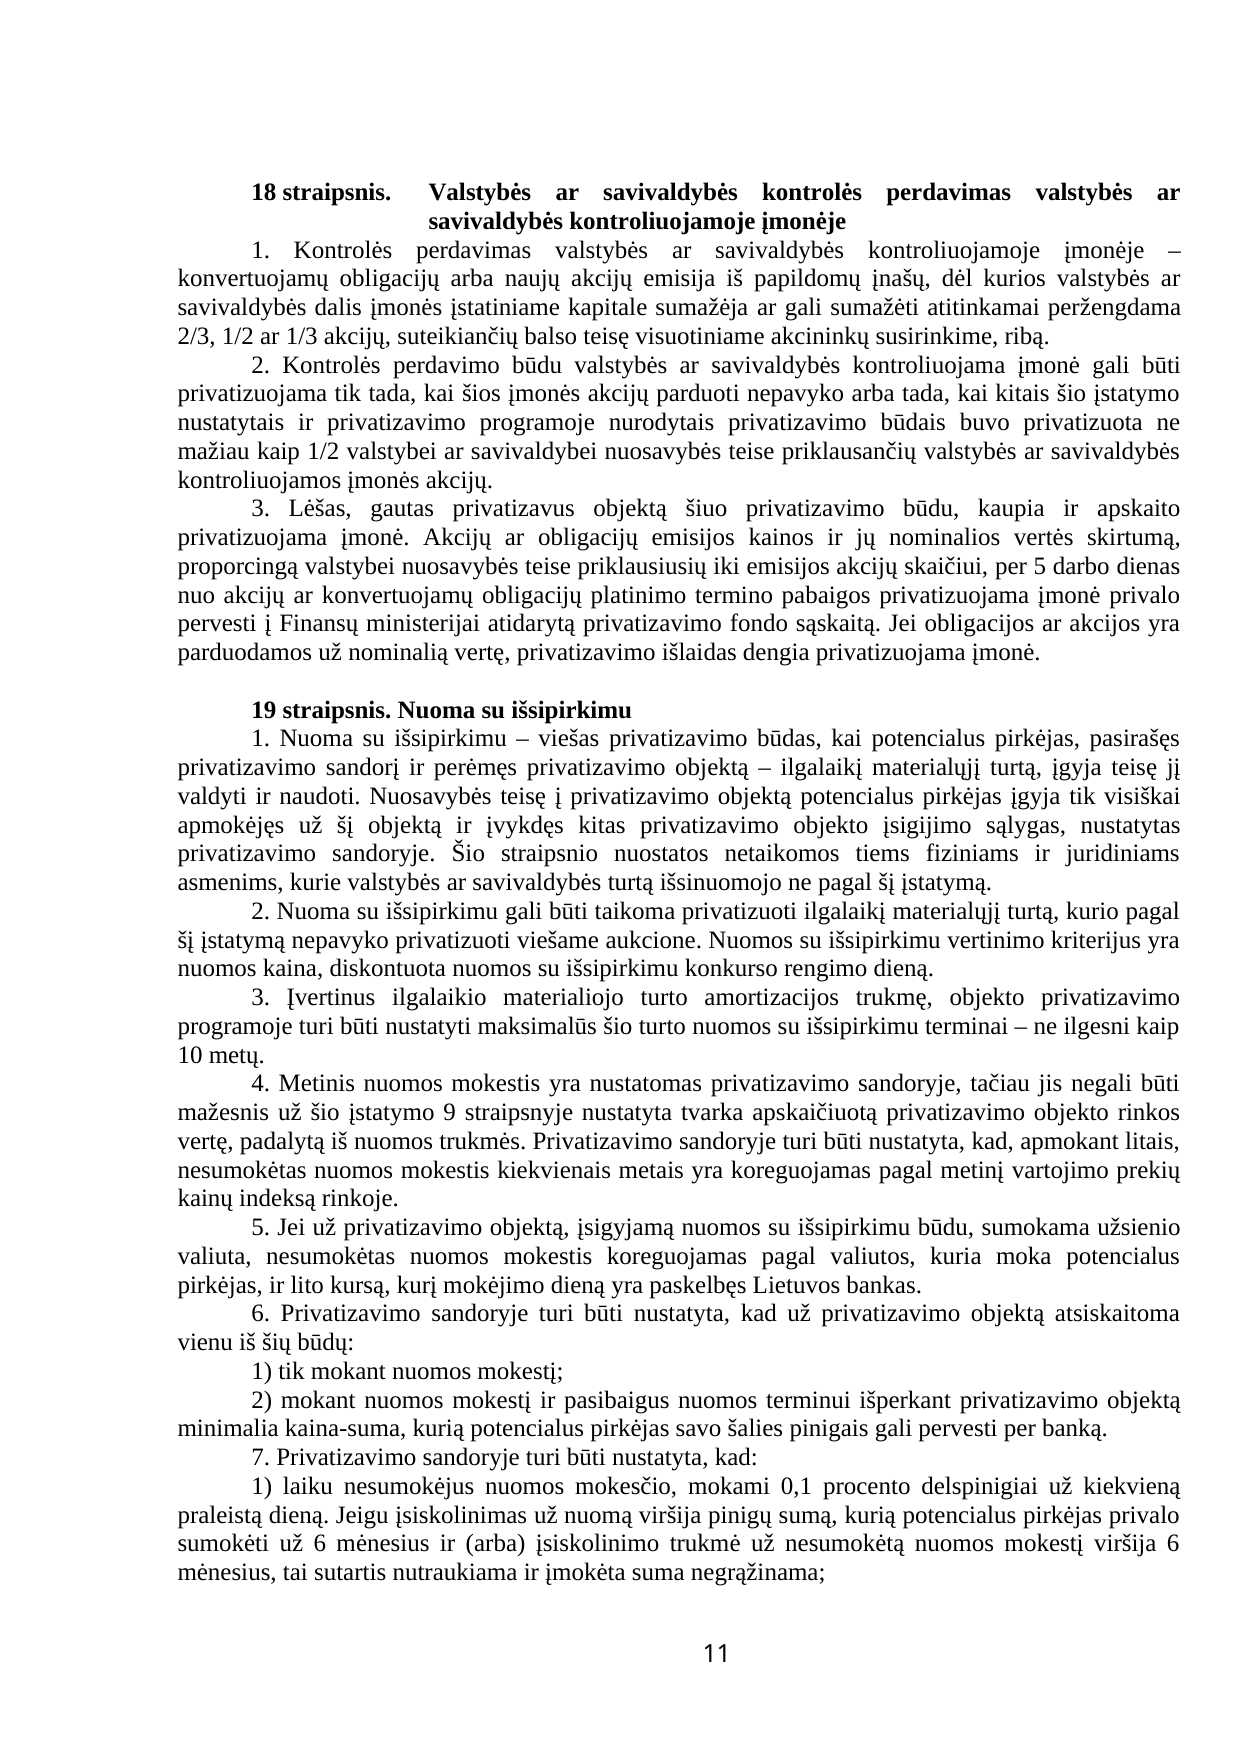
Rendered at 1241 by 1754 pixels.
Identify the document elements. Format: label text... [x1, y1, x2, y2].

text 2. Nuoma su išsipirkimu gali būti taikoma privatizuoti ilgalaikį materialųjį turtą, kurio pagal šį įstatymą nepavyko privatizuoti viešame aukcione. Nuomos su išsipirkimu vertinimo kriterijus yra nuomos kaina, diskontuota nuomos su išsipirkimu konkurso rengimo dieną. [177, 896, 1181, 982]
text 5. Jei už privatizavimo objektą, įsigyjamą nuomos su išsipirkimu būdu, sumokama užsienio valiuta, nesumokėtas nuomos mokestis koreguojamas pagal valiutos, kuria moka potencialus pirkėjas, ir lito kursą, kurį mokėjimo dieną yra paskelbęs Lietuvos bankas. [177, 1212, 1181, 1298]
text 7. Privatizavimo sandoryje turi būti nustatyta, kad: [177, 1442, 1181, 1471]
text 2) mokant nuomos mokestį ir pasibaigus nuomos terminui išperkant privatizavimo objektą minimalia kaina-suma, kurią potencialus pirkėjas savo šalies pinigais gali pervesti per banką. [177, 1385, 1181, 1442]
text 1) laiku nesumokėjus nuomos mokesčio, mokami 0,1 procento delspinigiai už kiekvieną praleistą dieną. Jeigu įsiskolinimas už nuomą viršija pinigų sumą, kurią potencialus pirkėjas privalo sumokėti už 6 mėnesius ir (arba) įsiskolinimo trukmė už nesumokėtą nuomos mokestį viršija 6 mėnesius, tai sutartis nutraukiama ir įmokėta suma negrąžinama; [177, 1471, 1181, 1586]
text 4. Metinis nuomos mokestis yra nustatomas privatizavimo sandoryje, tačiau jis negali būti mažesnis už šio įstatymo 9 straipsnyje nustatyta tvarka apskaičiuotą privatizavimo objekto rinkos vertę, padalytą iš nuomos trukmės. Privatizavimo sandoryje turi būti nustatyta, kad, apmokant litais, nesumokėtas nuomos mokestis kiekvienais metais yra koreguojamas pagal metinį vartojimo prekių kainų indeksą rinkoje. [177, 1068, 1181, 1212]
text 1. Nuoma su išsipirkimu – viešas privatizavimo būdas, kai potencialus pirkėjas, pasirašęs privatizavimo sandorį ir perėmęs privatizavimo objektą – ilgalaikį materialųjį turtą, įgyja teisę jį valdyti ir naudoti. Nuosavybės teisę į privatizavimo objektą potencialus pirkėjas įgyja tik visiškai apmokėjęs už šį objektą ir įvykdęs kitas privatizavimo objekto įsigijimo sąlygas, nustatytas privatizavimo sandoryje. Šio straipsnio nuostatos netaikomos tiems fiziniams ir juridiniams asmenims, kurie valstybės ar savivaldybės turtą išsinuomojo ne pagal šį įstatymą. [177, 723, 1181, 896]
text 3. Lėšas, gautas privatizavus objektą šiuo privatizavimo būdu, kaupia ir apskaito privatizuojama įmonė. Akcijų ar obligacijų emisijos kainos ir jų nominalios vertės skirtumą, proporcingą valstybei nuosavybės teise priklausiusių iki emisijos akcijų skaičiui, per 5 darbo dienas nuo akcijų ar konvertuojamų obligacijų platinimo termino pabaigos privatizuojama įmonė privalo pervesti į Finansų ministerijai atidarytą privatizavimo fondo sąskaitą. Jei obligacijos ar akcijos yra parduodamos už nominalią vertę, privatizavimo išlaidas dengia privatizuojama įmonė. [177, 493, 1181, 666]
text 1) tik mokant nuomos mokestį; [177, 1356, 1181, 1385]
text 3. Įvertinus ilgalaikio materialiojo turto amortizacijos trukmę, objekto privatizavimo programoje turi būti nustatyti maksimalūs šio turto nuomos su išsipirkimu terminai – ne ilgesni kaip 10 metų. [177, 982, 1181, 1068]
text 19 straipsnis. Nuoma su išsipirkimu [177, 695, 1181, 723]
text 18 straipsnis. Valstybės ar savivaldybės kontrolės perdavimas valstybės ar savivaldybės kontroliuojamoje įmonėje [251, 177, 1181, 235]
text 2. Kontrolės perdavimo būdu valstybės ar savivaldybės kontroliuojama įmonė gali būti privatizuojama tik tada, kai šios įmonės akcijų parduoti nepavyko arba tada, kai kitais šio įstatymo nustatytais ir privatizavimo programoje nurodytais privatizavimo būdais buvo privatizuota ne mažiau kaip 1/2 valstybei ar savivaldybei nuosavybės teise priklausančių valstybės ar savivaldybės kontroliuojamos įmonės akcijų. [177, 350, 1181, 493]
text 1. Kontrolės perdavimas valstybės ar savivaldybės kontroliuojamoje įmonėje – konvertuojamų obligacijų arba naujų akcijų emisija iš papildomų įnašų, dėl kurios valstybės ar savivaldybės dalis įmonės įstatiniame kapitale sumažėja ar gali sumažėti atitinkamai peržengdama 2/3, 1/2 ar 1/3 akcijų, suteikiančių balso teisę visuotiniame akcininkų susirinkime, ribą. [177, 235, 1181, 350]
text 6. Privatizavimo sandoryje turi būti nustatyta, kad už privatizavimo objektą atsiskaitoma vienu iš šių būdų: [177, 1298, 1181, 1356]
